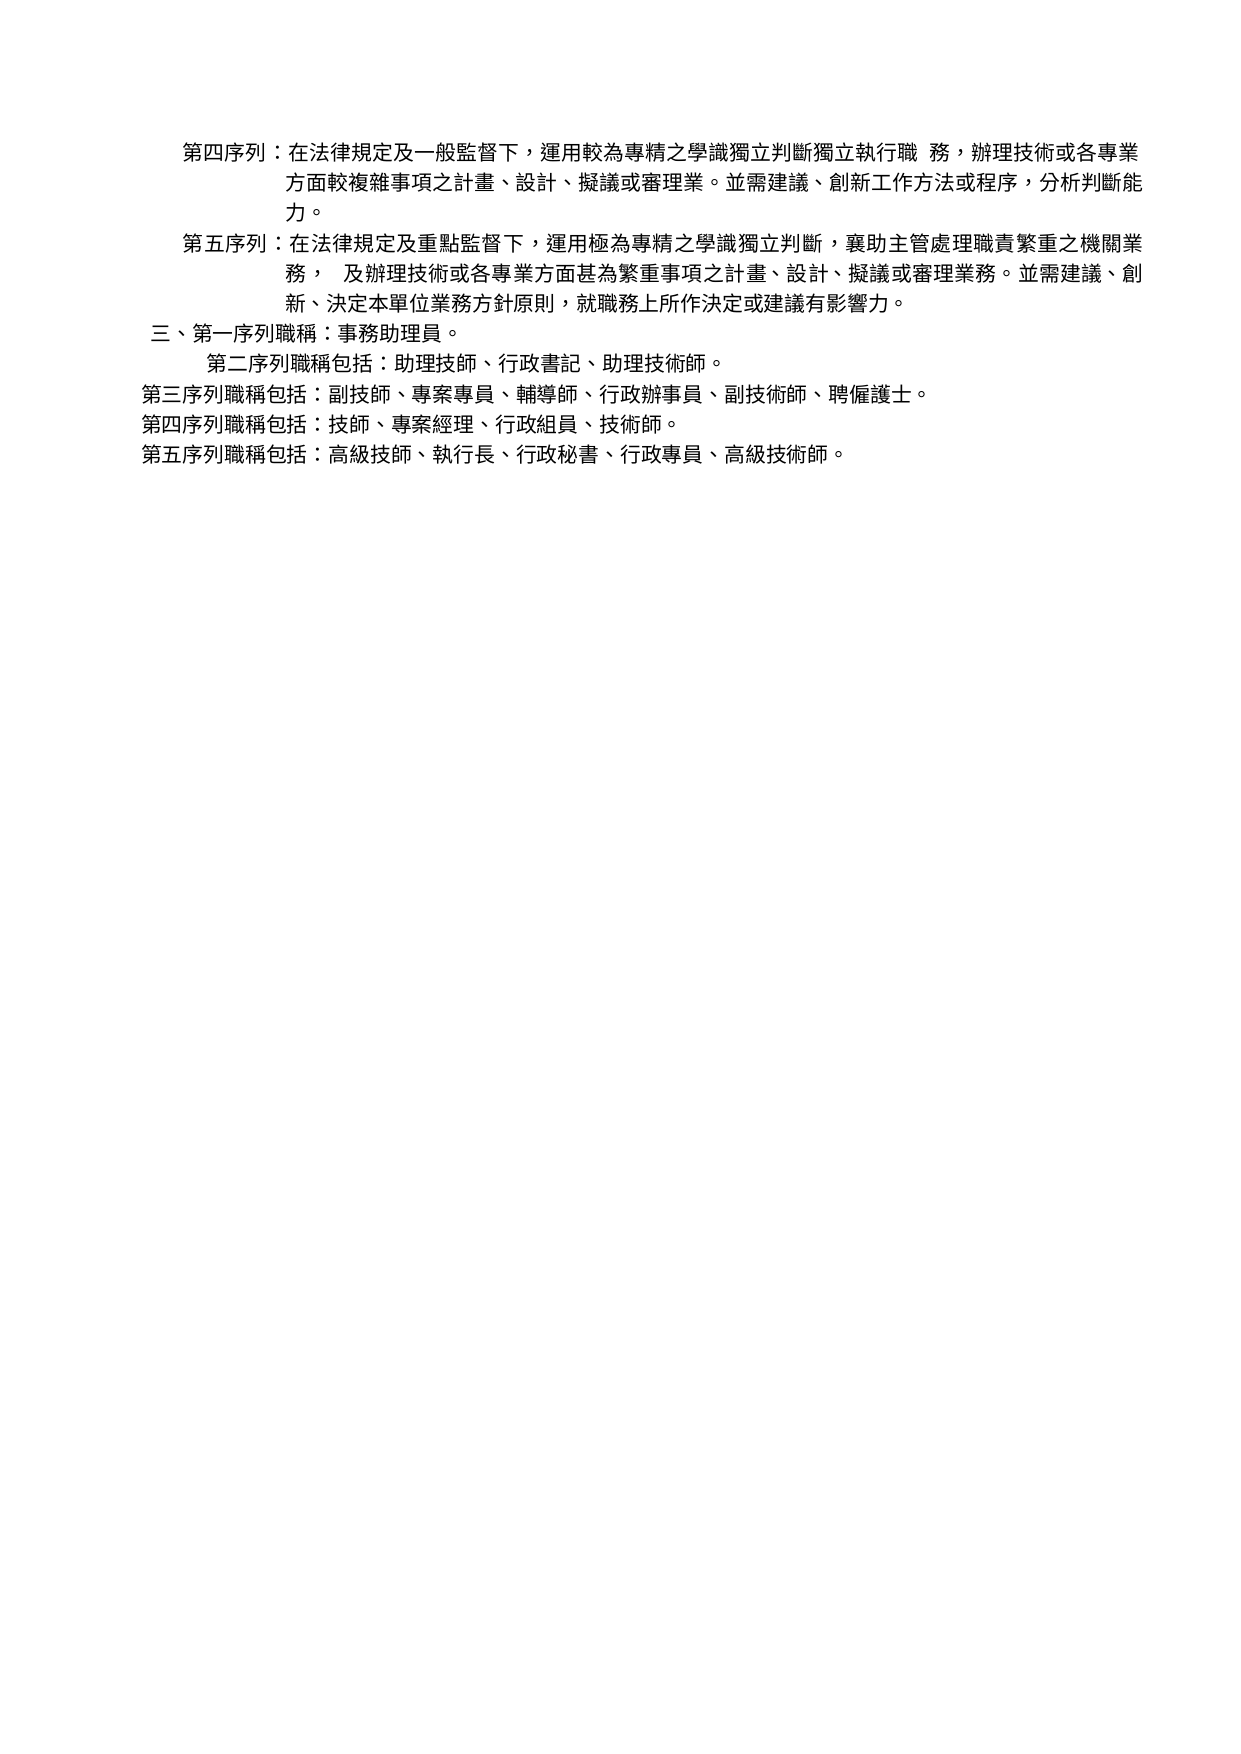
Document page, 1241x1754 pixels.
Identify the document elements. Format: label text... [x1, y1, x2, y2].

text 第五序列：在法律規定及重點監督下，運用極為專精之學識獨立判斷，襄助主管處理職責繁重之機關業務， 及辦理技術或各專業方面甚為繁重事項之計畫、設計、擬議或審理業務。並需建議、創新、決定本單位業務方針原則，就職務上所作決定或建議有影響力。 [183, 227, 1144, 317]
text 第五序列職稱包括：高級技師、執行長、行政秘書、行政專員、高級技術師。 [94, 438, 1144, 468]
text 第四序列：在法律規定及一般監督下，運用較為專精之學識獨立判斷獨立執行職 務，辦理技術或各專業方面較複雜事項之計畫、設計、擬議或審理業。並需建議、創新工作方法或程序，分析判斷能力。 [183, 136, 1144, 227]
text 第四序列職稱包括：技師、專案經理、行政組員、技術師。 [94, 408, 1144, 438]
text 第三序列職稱包括：副技師、專案專員、輔導師、行政辦事員、副技術師、聘僱護士。 [94, 378, 1144, 408]
text 第二序列職稱包括：助理技師、行政書記、助理技術師。 [94, 348, 1144, 378]
text 三、第一序列職稱：事務助理員。 [94, 317, 1144, 348]
